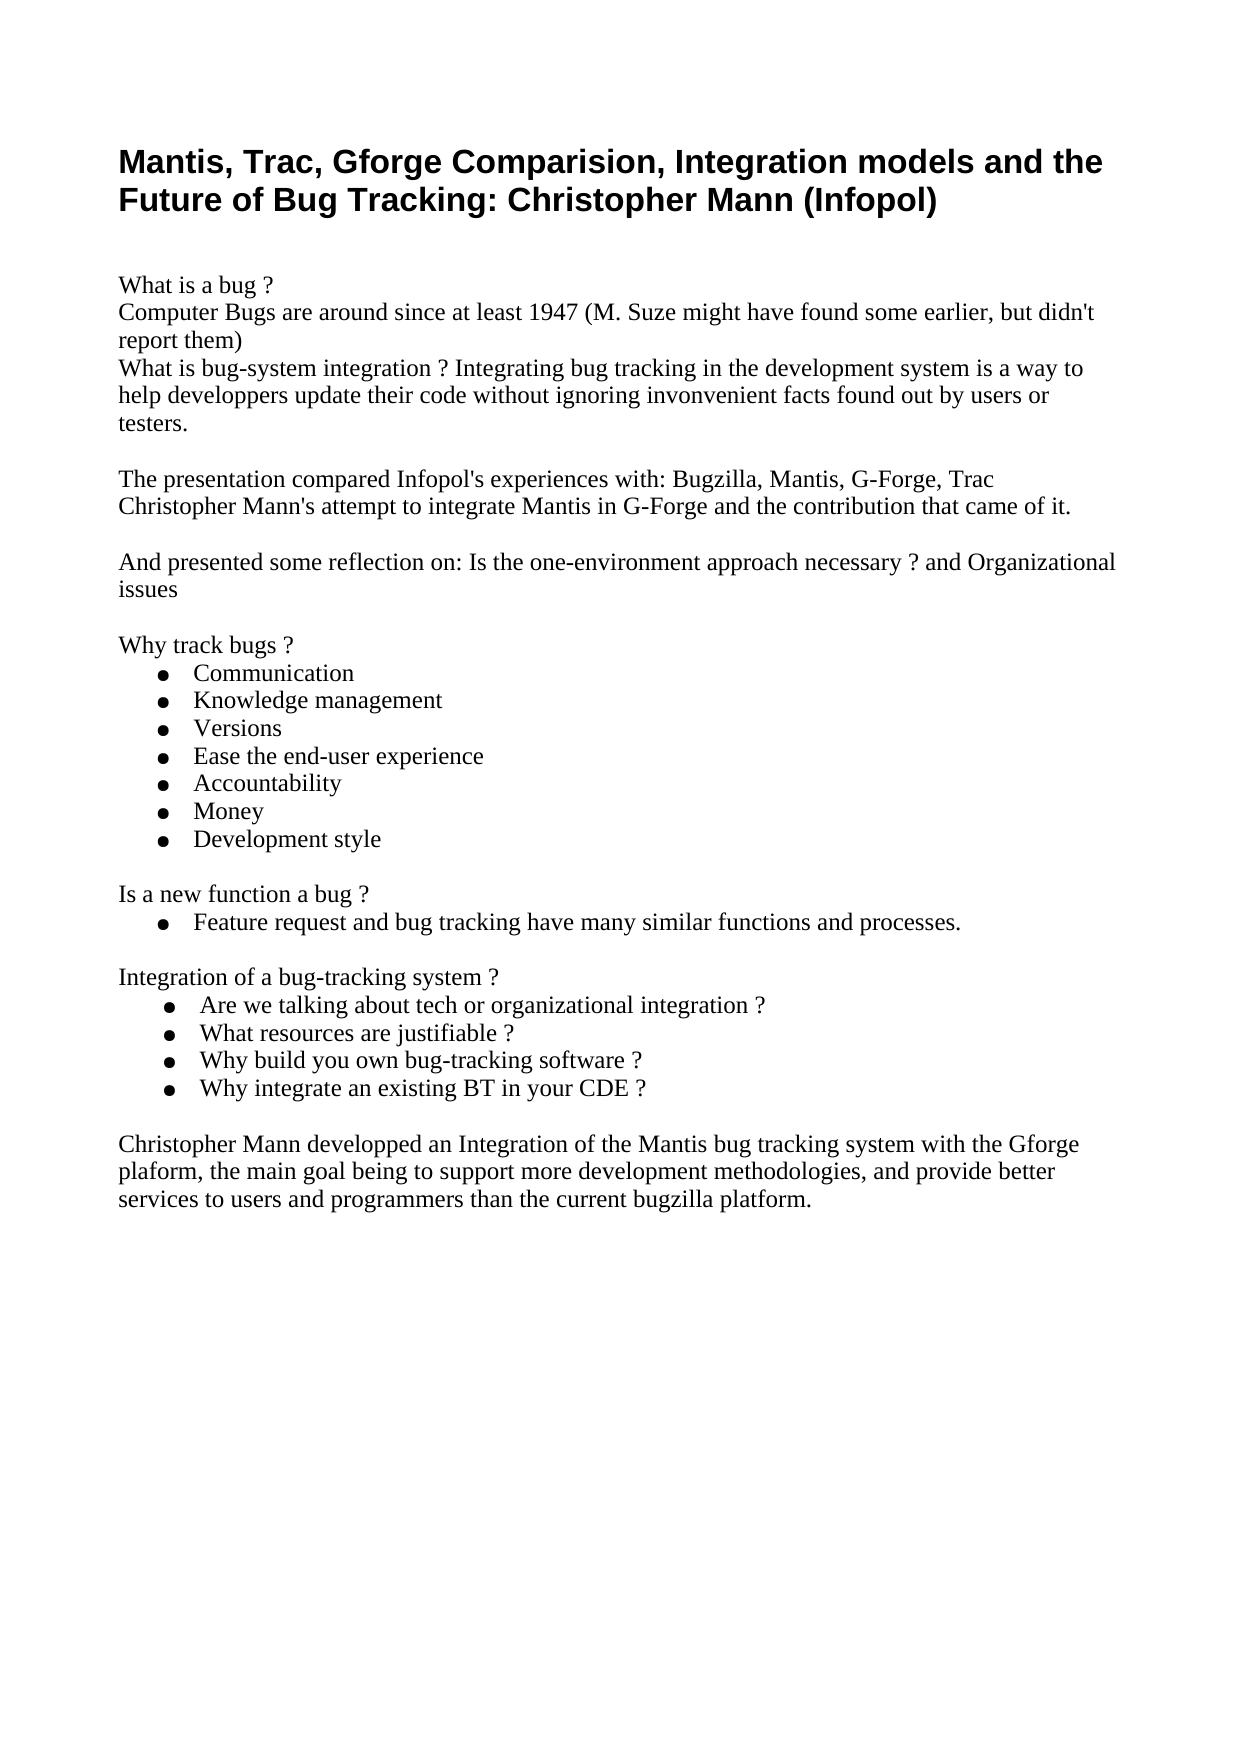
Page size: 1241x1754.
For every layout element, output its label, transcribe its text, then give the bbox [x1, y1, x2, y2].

text Why track bugs ? [118, 631, 1122, 659]
list Money [156, 797, 1122, 825]
text What is bug-system integration ? Integrating bug tracking in the development system is a way to help developpers update their code without ignoring invonvenient facts found out by users or testers. [118, 354, 1122, 437]
subtitle Mantis, Trac, Gforge Comparision, Integration models and the Future of Bug Tracking: Christopher Mann (Infopol) [118, 143, 1122, 218]
list Knowledge management [156, 686, 1122, 714]
list Why integrate an existing BT in your CDE ? [193, 1074, 1122, 1102]
list Communication [156, 659, 1122, 686]
text Christopher Mann developped an Integration of the Mantis bug tracking system with the Gforge plaform, the main goal being to support more development methodologies, and provide better services to users and programmers than the current bugzilla platform. [118, 1130, 1122, 1213]
list Feature request and bug tracking have many similar functions and processes. [156, 908, 1122, 936]
text And presented some reflection on: Is the one-environment approach necessary ? and Organizational issues [118, 548, 1122, 603]
text Is a new function a bug ? [118, 880, 1122, 908]
text What is a bug ? [118, 271, 1122, 298]
list Versions [156, 714, 1122, 742]
text The presentation compared Infopol's experiences with: Bugzilla, Mantis, G-Forge, Trac [118, 465, 1122, 492]
text Integration of a bug-tracking system ? [118, 963, 1122, 991]
list Why build you own bug-tracking software ? [193, 1047, 1122, 1074]
list What resources are justifiable ? [193, 1019, 1122, 1047]
list Development style [156, 825, 1122, 853]
list Accountability [156, 769, 1122, 797]
text Christopher Mann's attempt to integrate Mantis in G-Forge and the contribution that came of it. [118, 492, 1122, 520]
list Are we talking about tech or organizational integration ? [193, 991, 1122, 1019]
list Ease the end-user experience [156, 742, 1122, 769]
text Computer Bugs are around since at least 1947 (M. Suze might have found some earlier, but didn't report them) [118, 298, 1122, 354]
